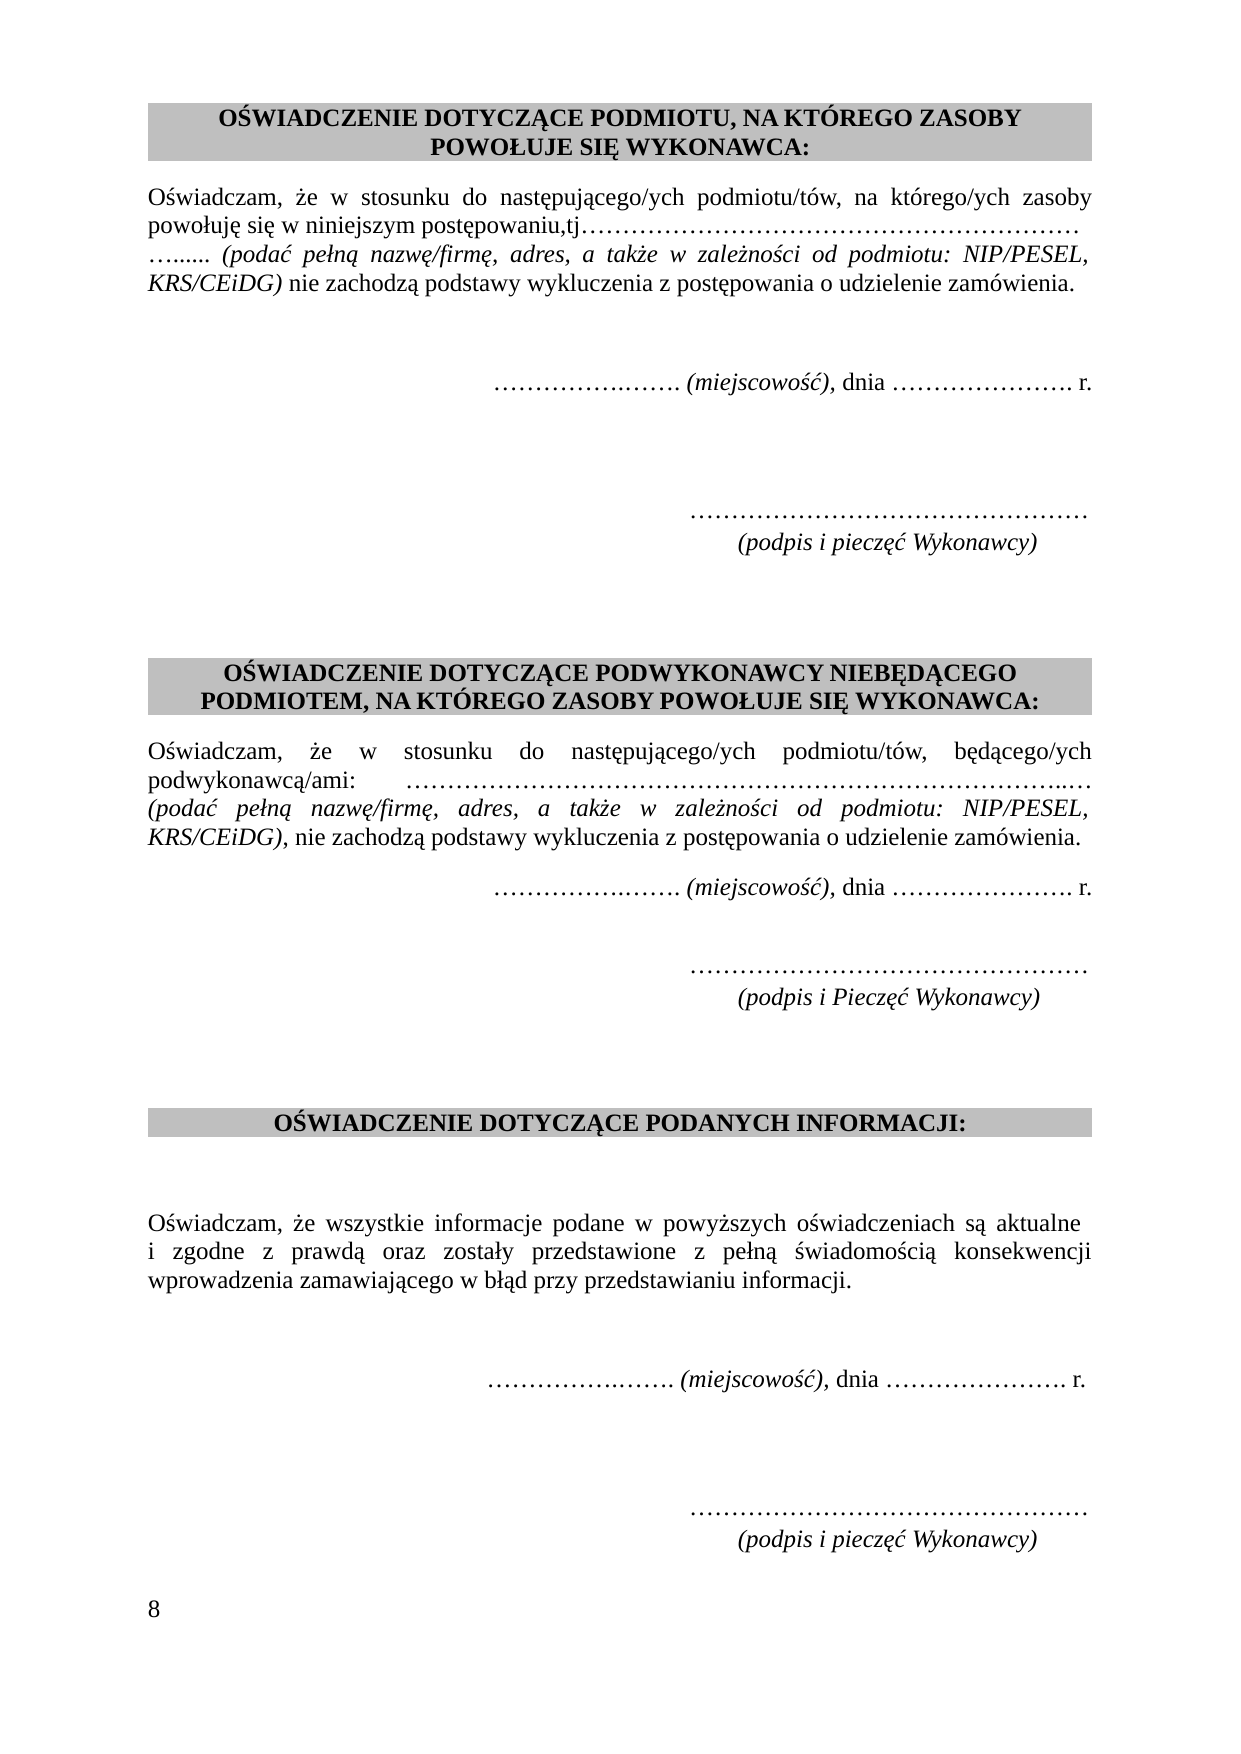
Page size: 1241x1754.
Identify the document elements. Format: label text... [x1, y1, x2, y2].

text OŚWIADCZENIE DOTYCZĄCE PODMIOTU, NA KTÓREGO ZASOBY POWOŁUJE SIĘ WYKONAWCA: [148, 103, 1092, 161]
text …………….……. (miejscowość), dnia …………………. r. [148, 1364, 1092, 1393]
text Oświadczam, że w stosunku do następującego/ych podmiotu/tów, będącego/ych podwykonawcą/ami: ……………………………………………………………………..…(podać pełną nazwę/firmę, adres, a także w zależności od podmiotu: NIP/PESEL, KRS/CEiDG), nie zachodzą podstawy wykluczenia z postępowania o udzielenie zamówienia. [148, 736, 1092, 851]
text ………………………………………… [148, 921, 1092, 979]
text OŚWIADCZENIE DOTYCZĄCE PODWYKONAWCY NIEBĘDĄCEGO PODMIOTEM, NA KTÓREGO ZASOBY POWOŁUJE SIĘ WYKONAWCA: [148, 658, 1092, 715]
text (podpis i Pieczęć Wykonawcy) [738, 982, 1092, 1011]
text …………….……. (miejscowość), dnia …………………. r. [148, 367, 1092, 396]
text Oświadczam, że w stosunku do następującego/ych podmiotu/tów, na którego/ych zasoby powołuję się w niniejszym postępowaniu,tj………………………………………………………...... (podać pełną nazwę/firmę, adres, a także w zależności od podmiotu: NIP/PESEL, KRS/CEiDG) nie zachodzą podstawy wykluczenia z postępowania o udzielenie zamówienia. [148, 182, 1092, 297]
text …………….……. (miejscowość), dnia …………………. r. [148, 872, 1092, 901]
text (podpis i pieczęć Wykonawcy) [738, 527, 1092, 556]
text ………………………………………… [148, 1463, 1092, 1521]
text OŚWIADCZENIE DOTYCZĄCE PODANYCH INFORMACJI: [148, 1108, 1092, 1137]
text (podpis i pieczęć Wykonawcy) [738, 1524, 1092, 1553]
text Oświadczam, że wszystkie informacje podane w powyższych oświadczeniach są aktualne i zgodne z prawdą oraz zostały przedstawione z pełną świadomością konsekwencji wprowadzenia zamawiającego w błąd przy przedstawianiu informacji. [148, 1208, 1092, 1294]
text ………………………………………… [148, 466, 1092, 524]
